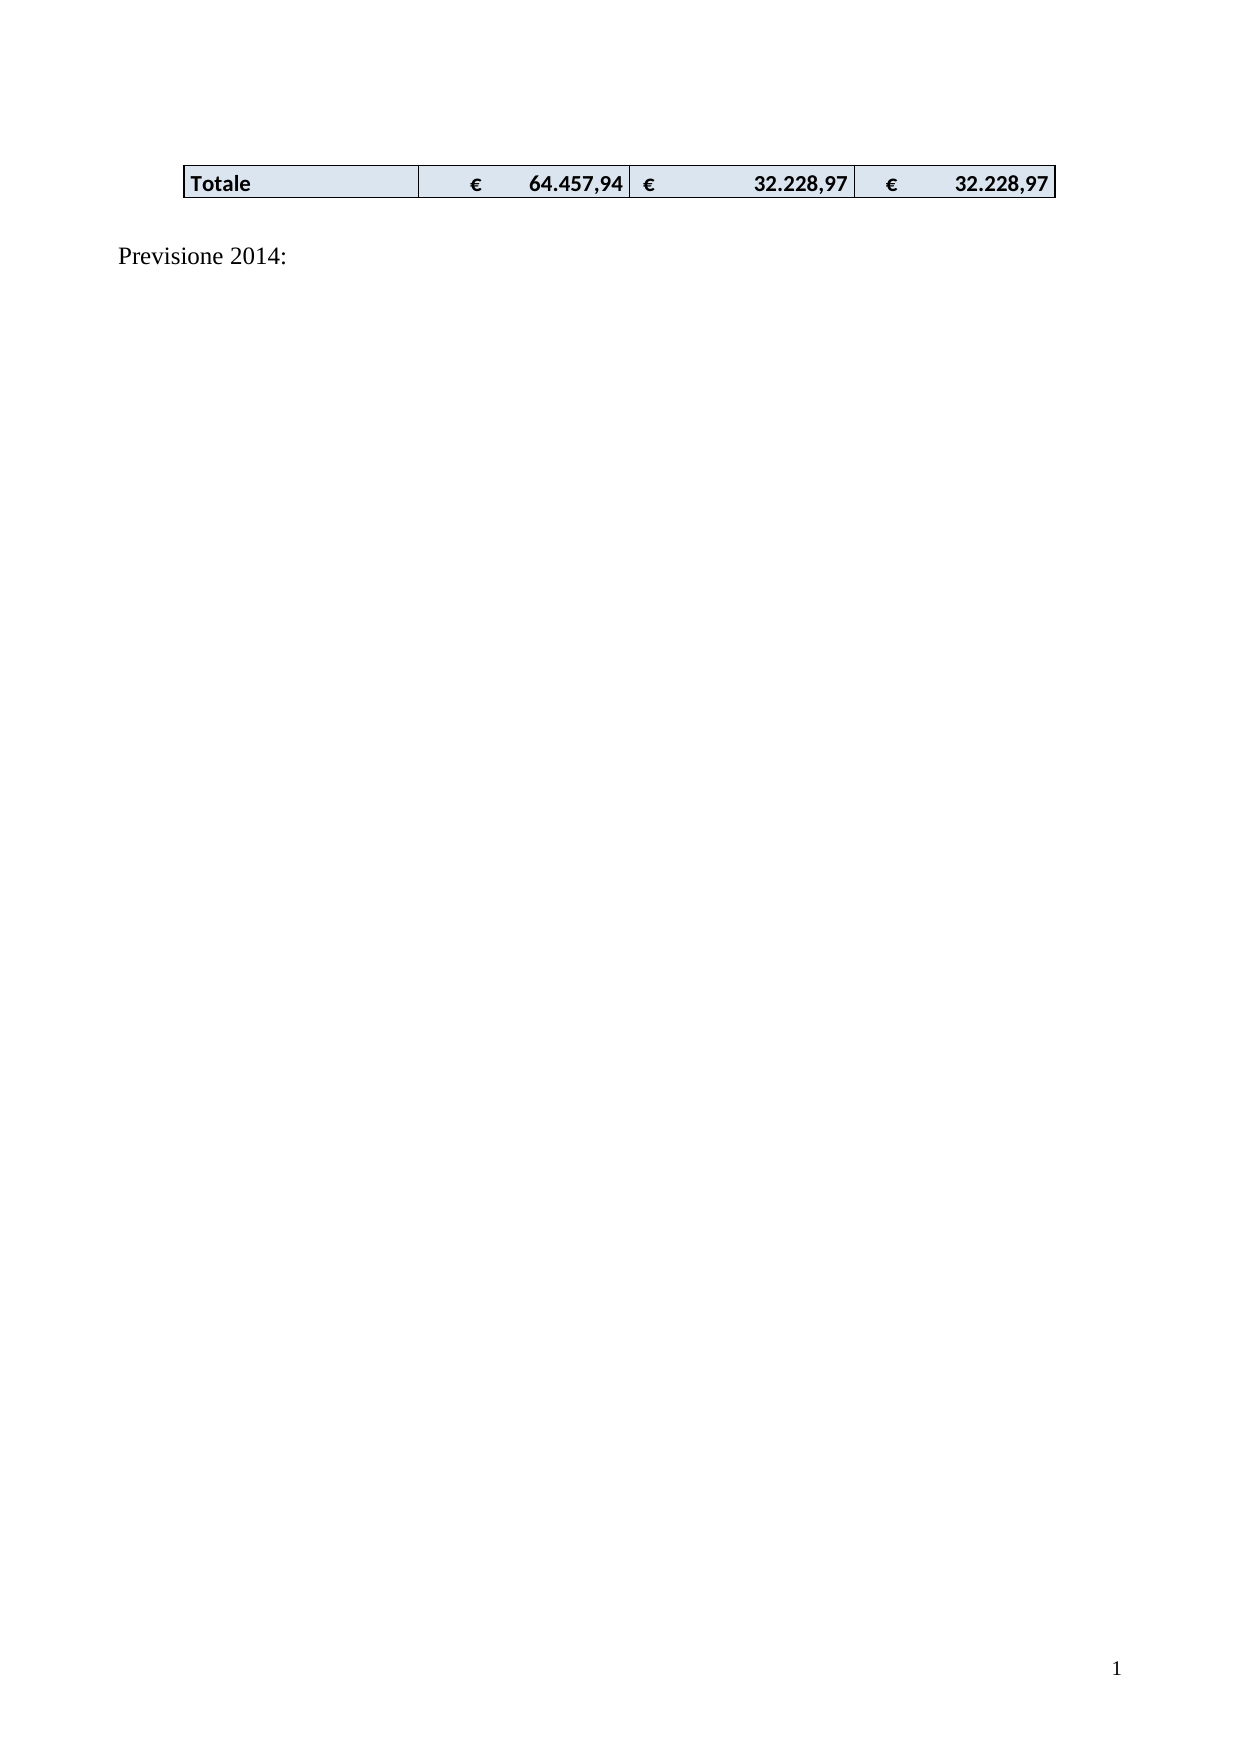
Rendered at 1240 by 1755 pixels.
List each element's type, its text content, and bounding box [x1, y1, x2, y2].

table_cell 32.228,97 [704, 166, 854, 197]
table_cell € [630, 166, 704, 197]
table_cell Totale [185, 166, 418, 197]
text Previsione 2014: [118, 241, 1133, 269]
table_cell € [855, 166, 926, 197]
table_cell € [419, 166, 506, 197]
table_cell 32.228,97 [926, 166, 1054, 197]
table_cell 64.457,94 [506, 166, 629, 197]
